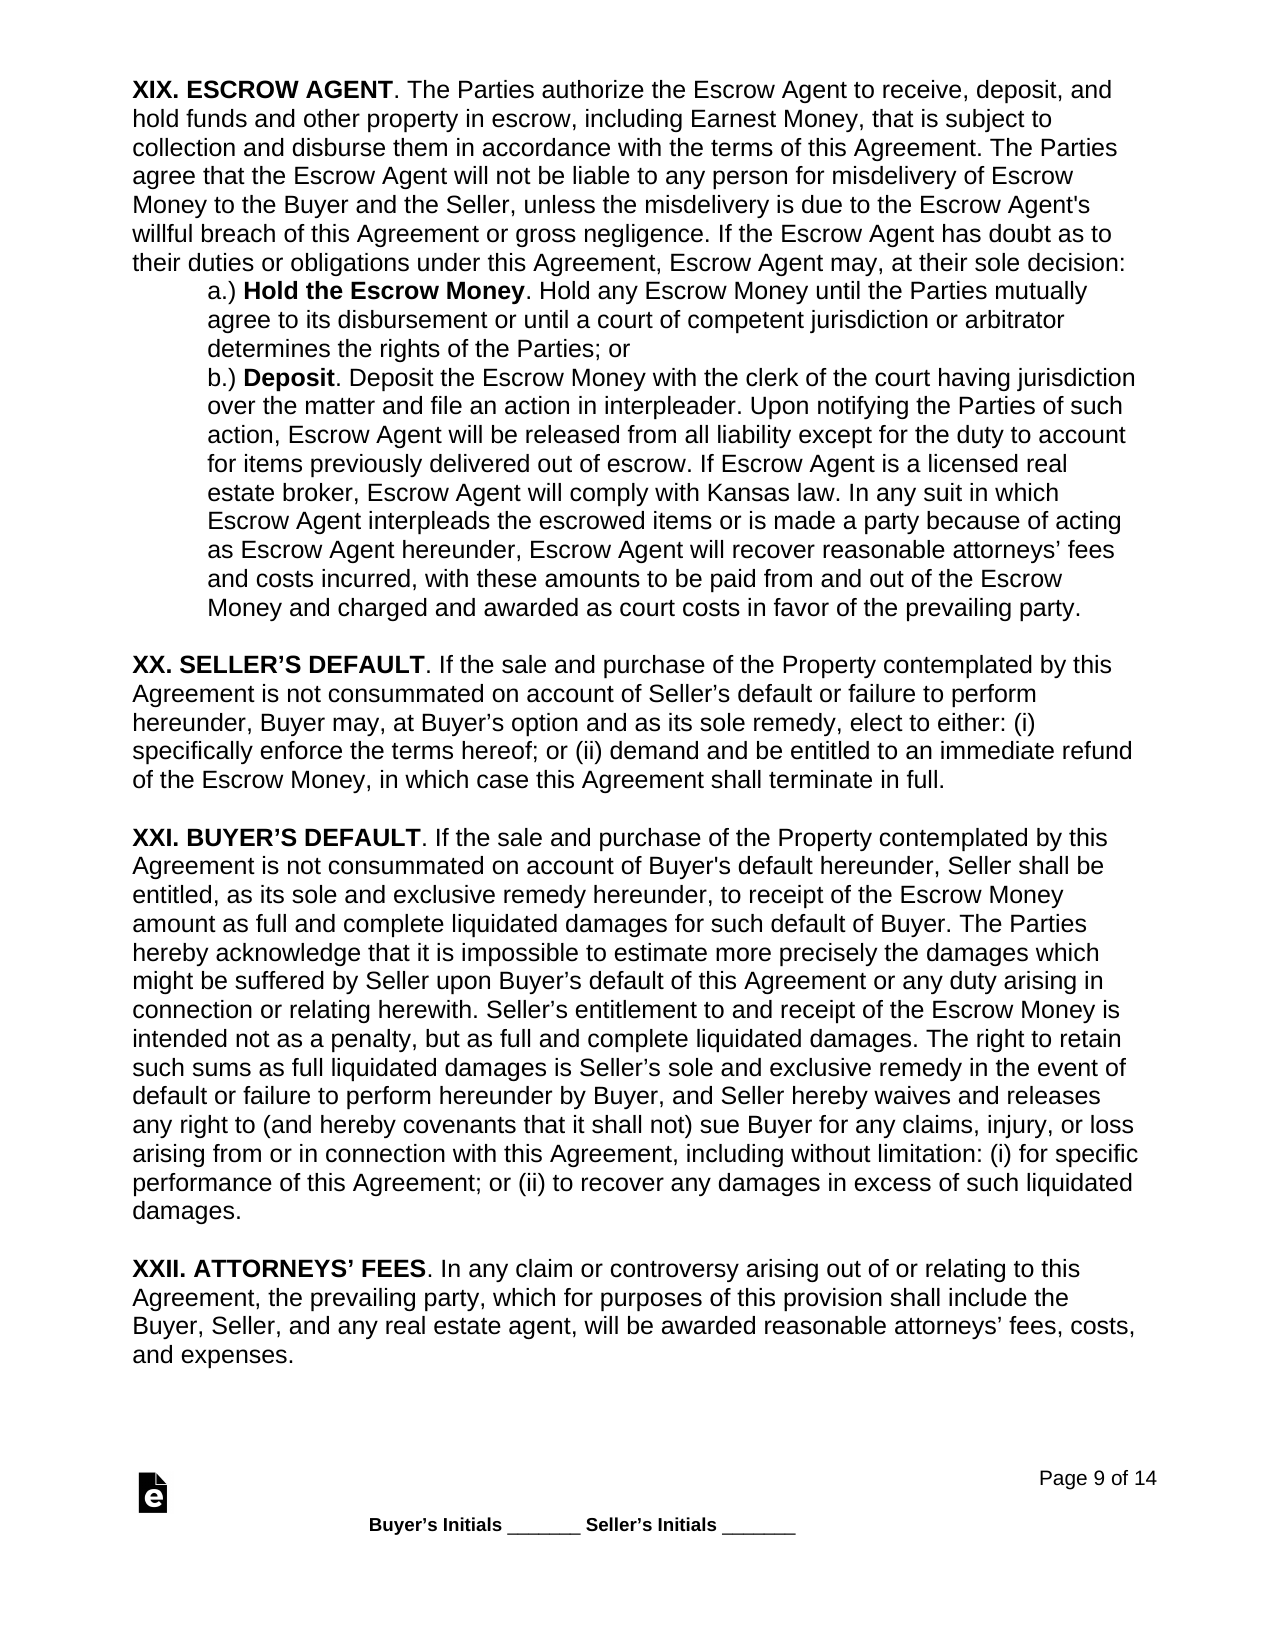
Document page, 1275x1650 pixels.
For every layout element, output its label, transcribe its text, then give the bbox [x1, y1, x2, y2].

text a.) Hold the Escrow Money. Hold any Escrow Money until the Parties mutually agree to its disbursement or until a court of competent jurisdiction or arbitrator determines the rights of the Parties; or [207, 276, 1143, 362]
text XXII. ATTORNEYS’ FEES. In any claim or controversy arising out of or relating to this Agreement, the prevailing party, which for purposes of this provision shall include the Buyer, Seller, and any real estate agent, will be awarded reasonable attorneys’ fees, costs, and expenses. [132, 1254, 1143, 1369]
text XXI. BUYER’S DEFAULT. If the sale and purchase of the Property contemplated by this Agreement is not consummated on account of Buyer's default hereunder, Seller shall be entitled, as its sole and exclusive remedy hereunder, to receipt of the Escrow Money amount as full and complete liquidated damages for such default of Buyer. The Parties hereby acknowledge that it is impossible to estimate more precisely the damages which might be suffered by Seller upon Buyer’s default of this Agreement or any duty arising in connection or relating herewith. Seller’s entitlement to and receipt of the Escrow Money is intended not as a penalty, but as full and complete liquidated damages. The right to retain such sums as full liquidated damages is Seller’s sole and exclusive remedy in the event of default or failure to perform hereunder by Buyer, and Seller hereby waives and releases any right to (and hereby covenants that it shall not) sue Buyer for any claims, injury, or loss arising from or in connection with this Agreement, including without limitation: (i) for specific performance of this Agreement; or (ii) to recover any damages in excess of such liquidated damages. [132, 822, 1143, 1225]
text XIX. ESCROW AGENT. The Parties authorize the Escrow Agent to receive, deposit, and hold funds and other property in escrow, including Earnest Money, that is subject to collection and disburse them in accordance with the terms of this Agreement. The Parties agree that the Escrow Agent will not be liable to any person for misdelivery of Escrow Money to the Buyer and the Seller, unless the misdelivery is due to the Escrow Agent's willful breach of this Agreement or gross negligence. If the Escrow Agent has doubt as to their duties or obligations under this Agreement, Escrow Agent may, at their sole decision: [132, 75, 1143, 276]
text XX. SELLER’S DEFAULT. If the sale and purchase of the Property contemplated by this Agreement is not consummated on account of Seller’s default or failure to perform hereunder, Buyer may, at Buyer’s option and as its sole remedy, elect to either: (i) specifically enforce the terms hereof; or (ii) demand and be entitled to an immediate refund of the Escrow Money, in which case this Agreement shall terminate in full. [132, 650, 1143, 794]
text b.) Deposit. Deposit the Escrow Money with the clerk of the court having jurisdiction over the matter and file an action in interpleader. Upon notifying the Parties of such action, Escrow Agent will be released from all liability except for the duty to account for items previously delivered out of escrow. If Escrow Agent is a licensed real estate broker, Escrow Agent will comply with Kansas law. In any suit in which Escrow Agent interpleads the escrowed items or is made a party because of acting as Escrow Agent hereunder, Escrow Agent will recover reasonable attorneys’ fees and costs incurred, with these amounts to be paid from and out of the Escrow Money and charged and awarded as court costs in favor of the prevailing party. [207, 362, 1143, 621]
